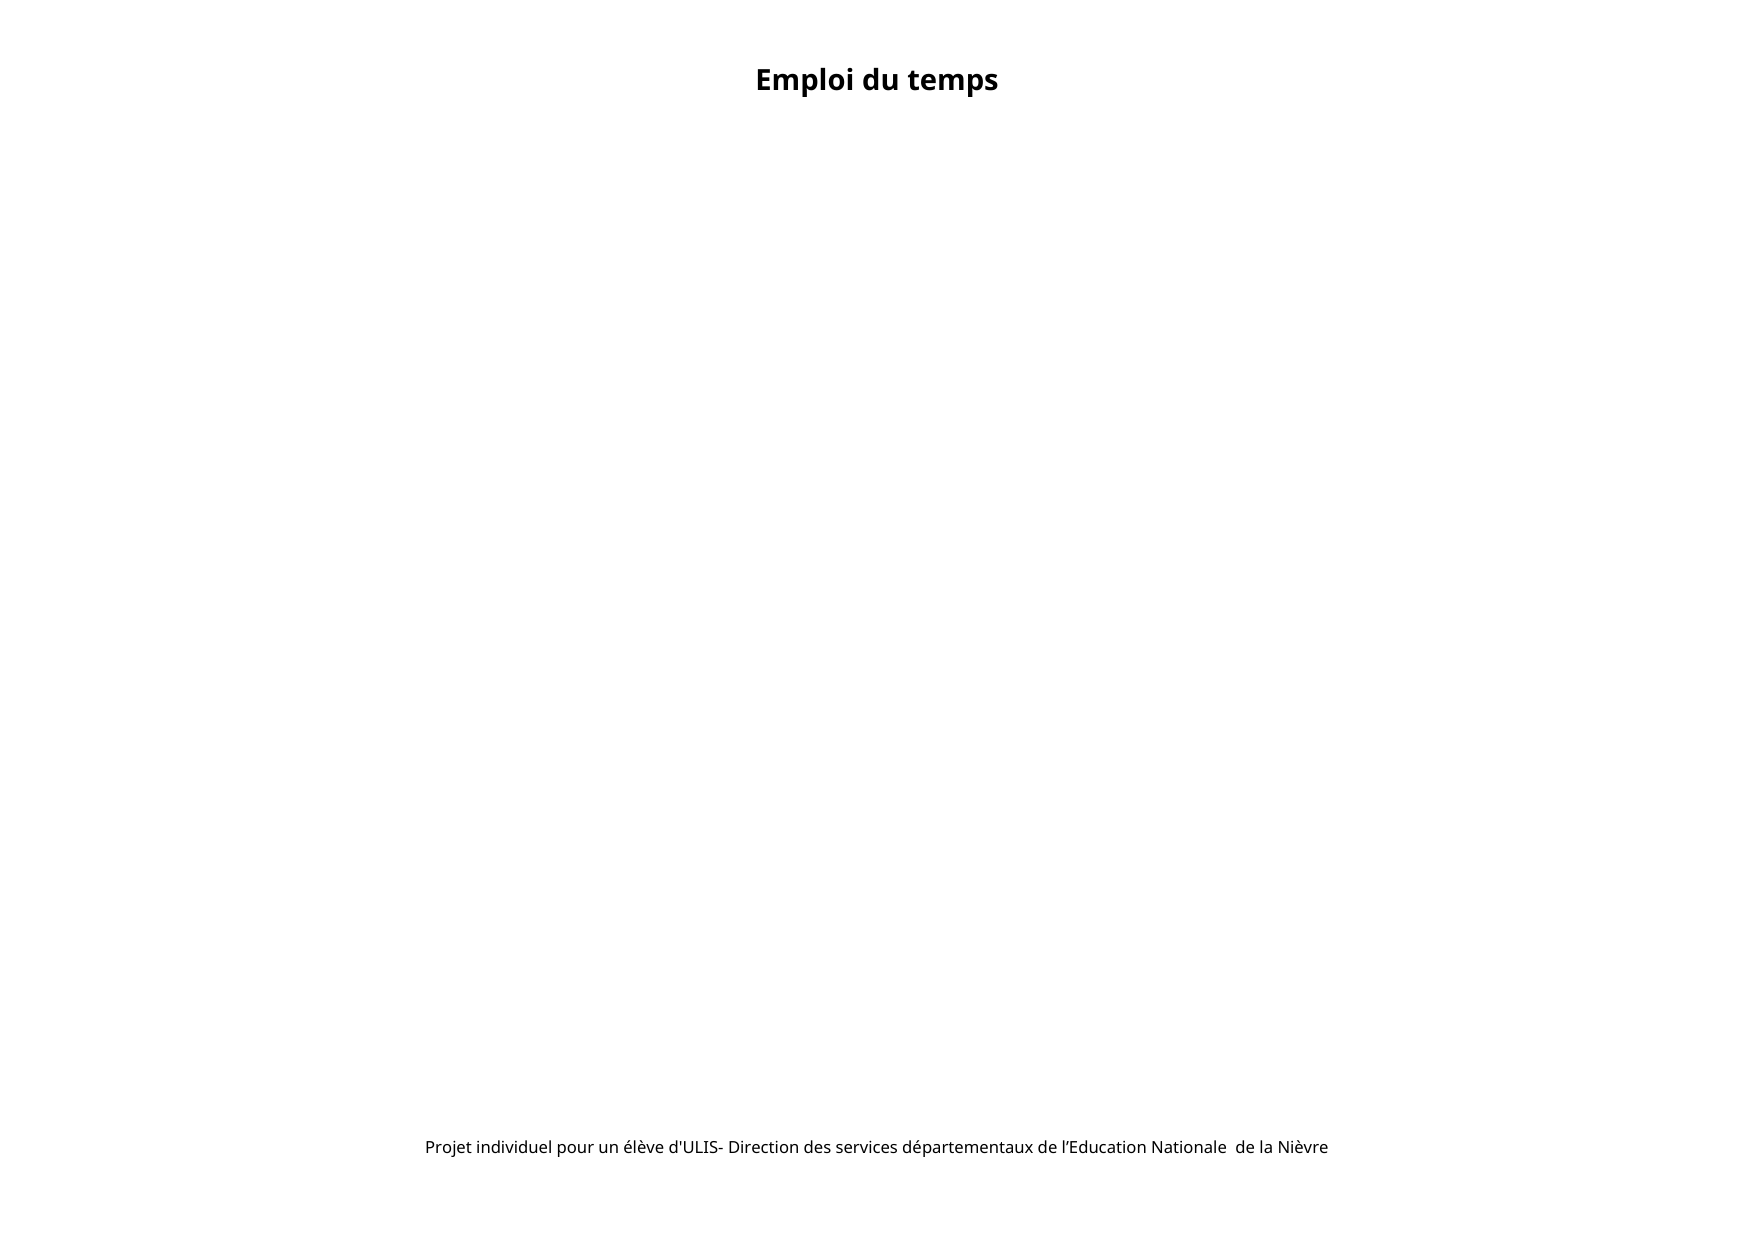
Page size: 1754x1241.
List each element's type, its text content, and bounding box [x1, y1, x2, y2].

text Emploi du temps [59, 59, 1695, 99]
